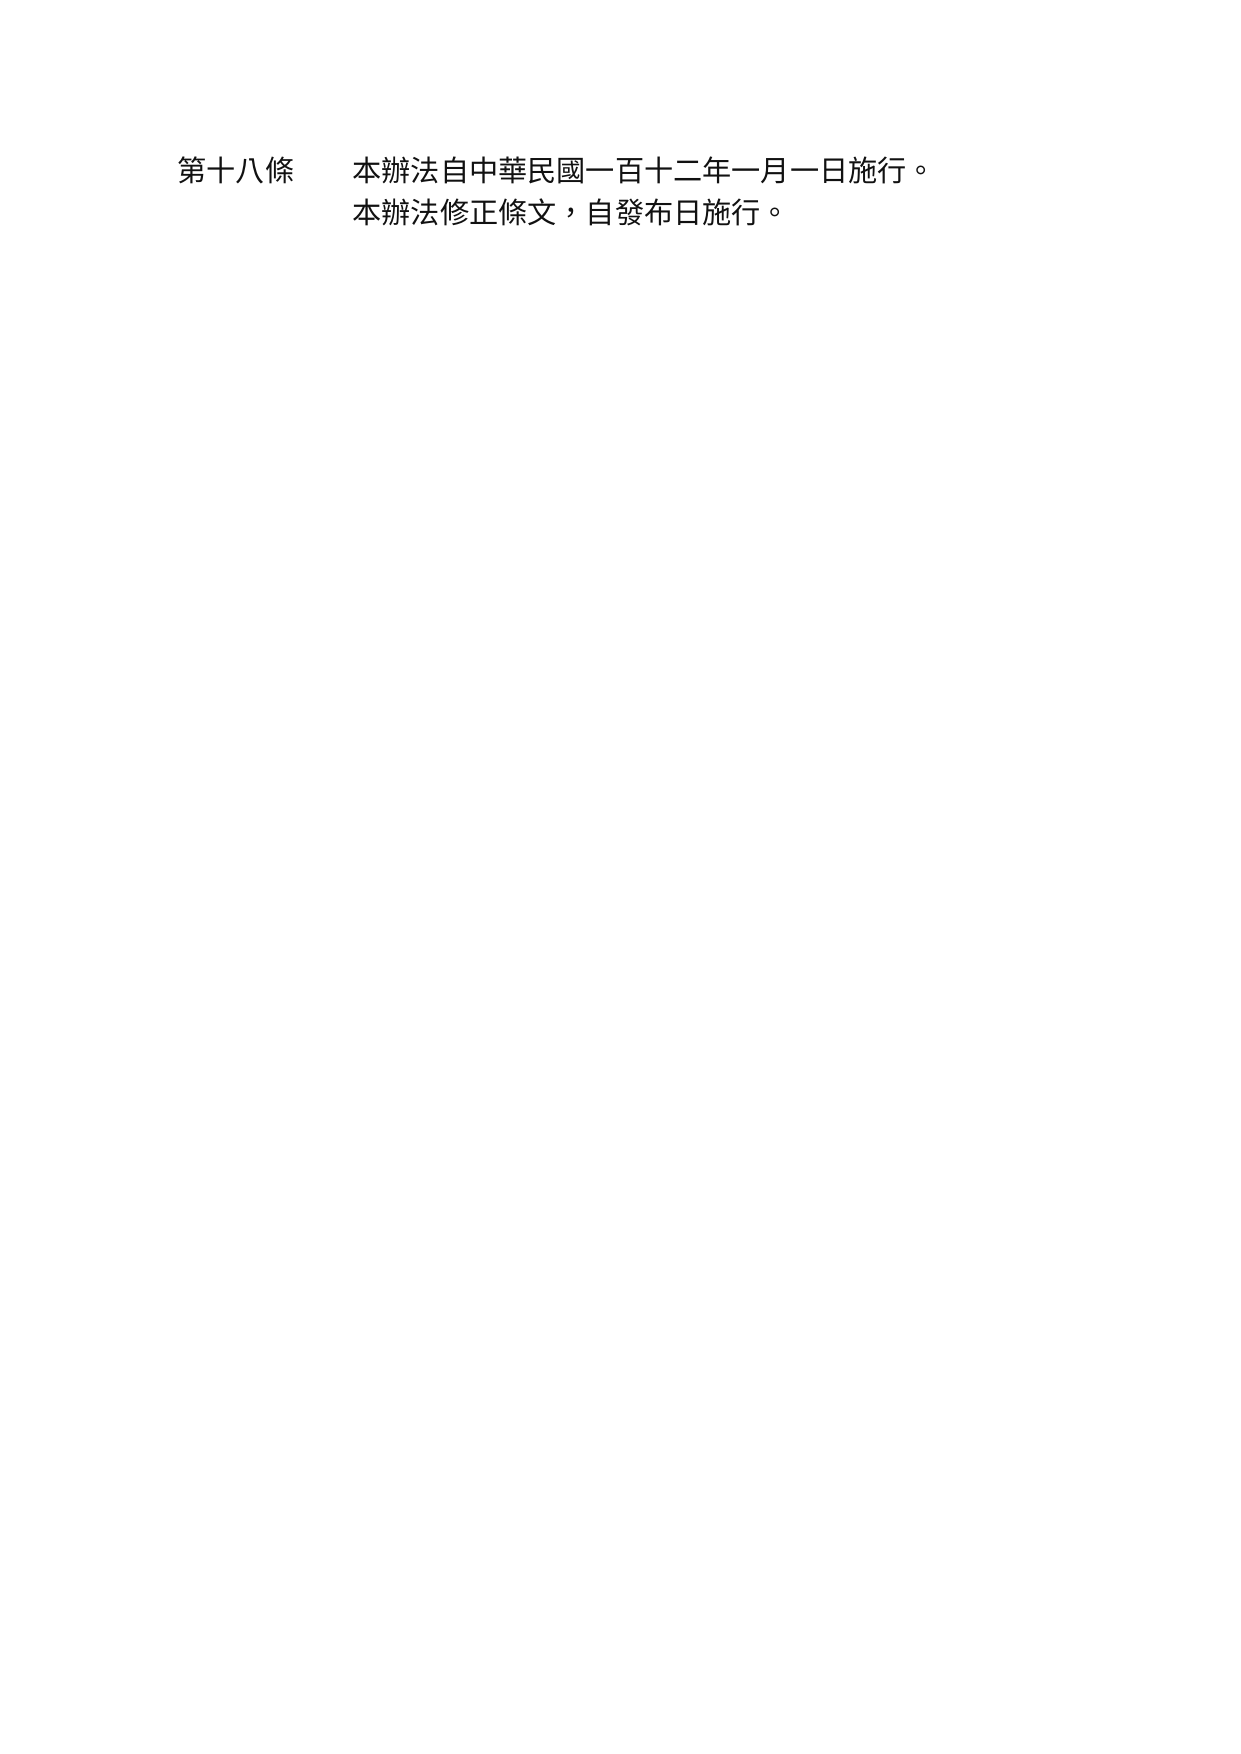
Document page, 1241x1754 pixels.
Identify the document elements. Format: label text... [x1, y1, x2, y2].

text 本辦法修正條文，自發布日施行。 [177, 190, 1093, 232]
text 第十八條 本辦法自中華民國一百十二年一月一日施行。 [177, 148, 1093, 190]
